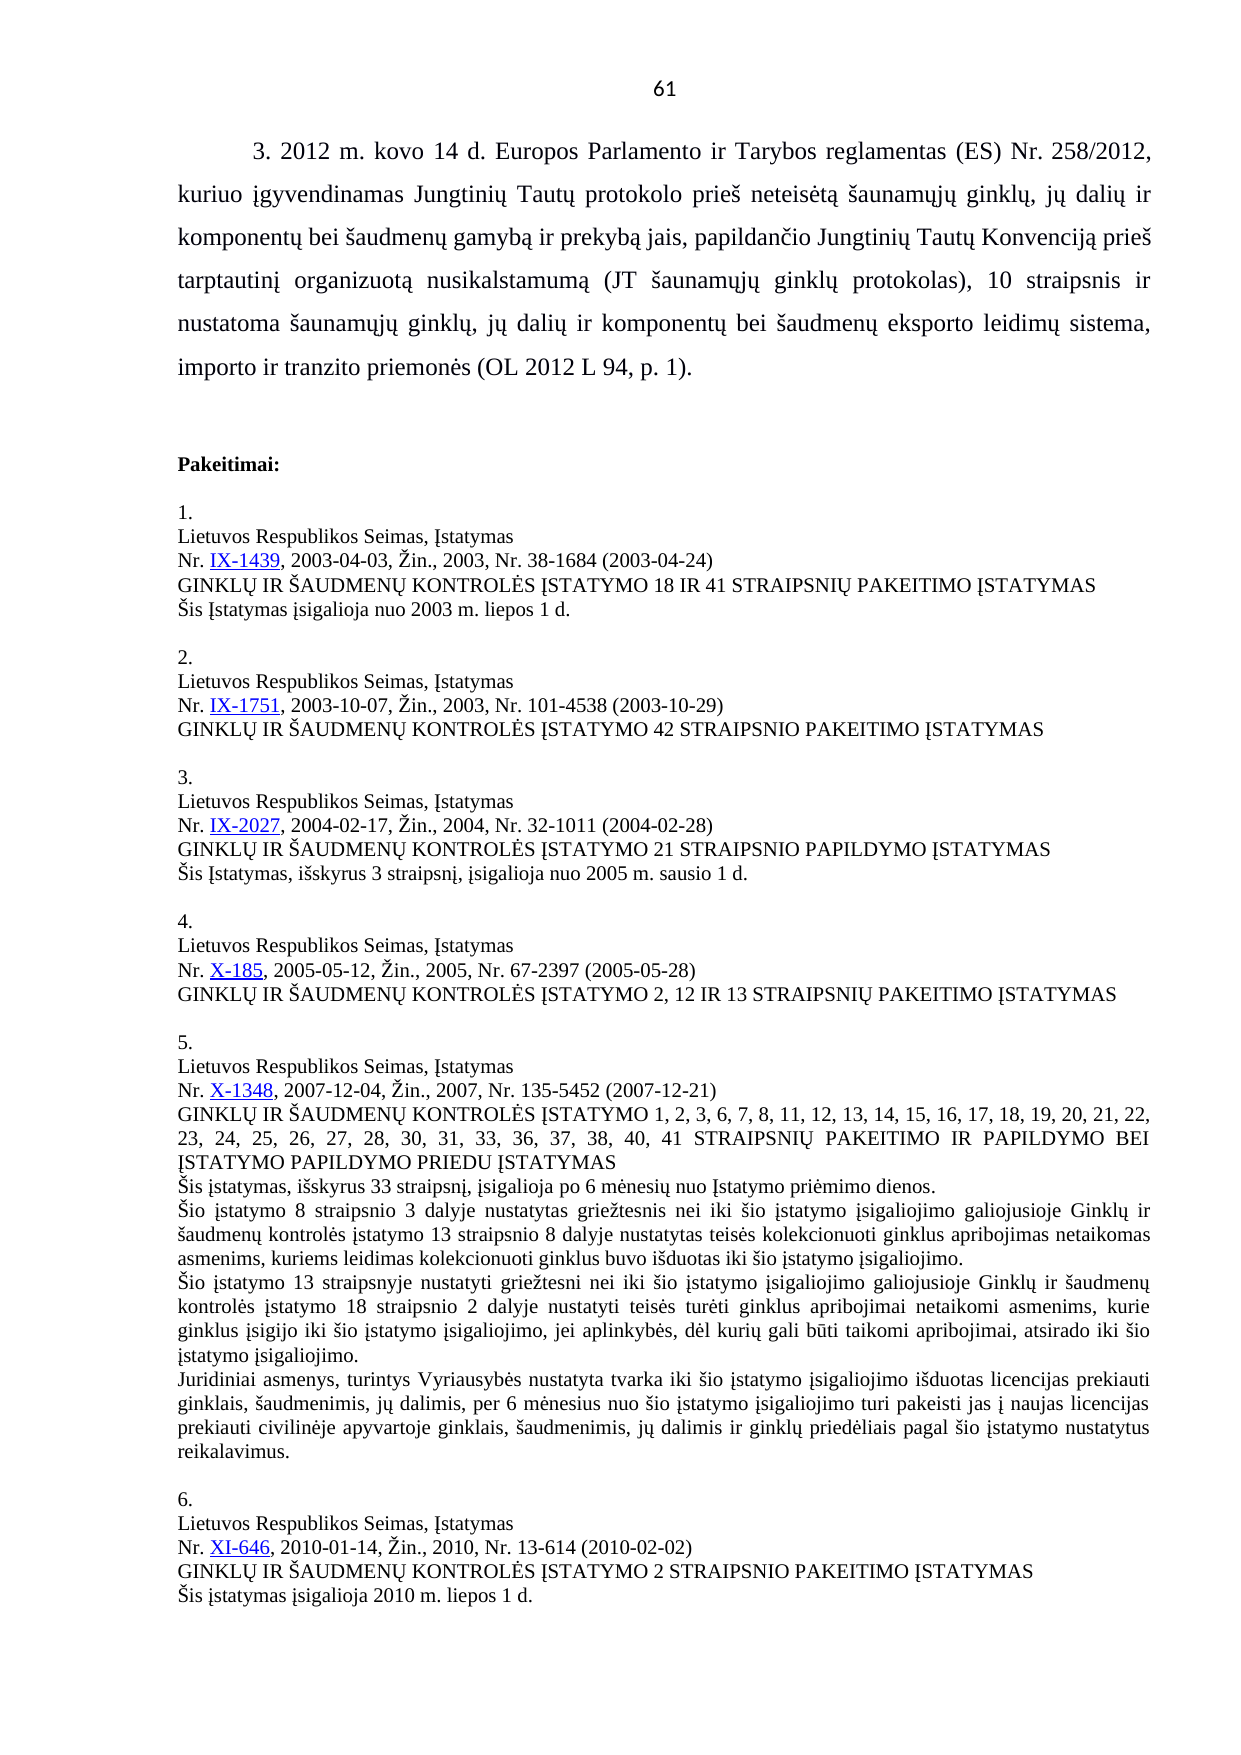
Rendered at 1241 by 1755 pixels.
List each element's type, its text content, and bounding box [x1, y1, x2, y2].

text Pakeitimai: [177, 452, 1152, 476]
text Šis įstatymas įsigalioja 2010 m. liepos 1 d. [177, 1583, 1152, 1607]
text Nr. X-185, 2005-05-12, Žin., 2005, Nr. 67-2397 (2005-05-28) [177, 957, 1152, 982]
text Lietuvos Respublikos Seimas, Įstatymas [177, 933, 1152, 957]
text Nr. IX-1751, 2003-10-07, Žin., 2003, Nr. 101-4538 (2003-10-29) [177, 693, 1152, 717]
text GINKLŲ IR ŠAUDMENŲ KONTROLĖS ĮSTATYMO 21 STRAIPSNIO PAPILDYMO ĮSTATYMAS [177, 837, 1152, 861]
text Lietuvos Respublikos Seimas, Įstatymas [177, 669, 1152, 693]
text GINKLŲ IR ŠAUDMENŲ KONTROLĖS ĮSTATYMO 2, 12 IR 13 STRAIPSNIŲ PAKEITIMO ĮSTATYMAS [177, 982, 1152, 1006]
text 5. [177, 1030, 1152, 1054]
text Šis Įstatymas įsigalioja nuo 2003 m. liepos 1 d. [177, 597, 1152, 621]
text Lietuvos Respublikos Seimas, Įstatymas [177, 1511, 1152, 1535]
text GINKLŲ IR ŠAUDMENŲ KONTROLĖS ĮSTATYMO 18 IR 41 STRAIPSNIŲ PAKEITIMO ĮSTATYMAS [177, 572, 1152, 597]
text GINKLŲ IR ŠAUDMENŲ KONTROLĖS ĮSTATYMO 42 STRAIPSNIO PAKEITIMO ĮSTATYMAS [177, 717, 1152, 741]
text Juridiniai asmenys, turintys Vyriausybės nustatyta tvarka iki šio įstatymo įsigaliojimo išduotas licencijas prekiauti ginklais, šaudmenimis, jų dalimis, per 6 mėnesius nuo šio įstatymo įsigaliojimo turi pakeisti jas į naujas licencijas prekiauti civilinėje apyvartoje ginklais, šaudmenimis, jų dalimis ir ginklų priedėliais pagal šio įstatymo nustatytus reikalavimus. [177, 1367, 1152, 1463]
text Nr. IX-1439, 2003-04-03, Žin., 2003, Nr. 38-1684 (2003-04-24) [177, 548, 1152, 572]
text 4. [177, 909, 1152, 933]
text Nr. XI-646, 2010-01-14, Žin., 2010, Nr. 13-614 (2010-02-02) [177, 1535, 1152, 1559]
text Nr. IX-2027, 2004-02-17, Žin., 2004, Nr. 32-1011 (2004-02-28) [177, 813, 1152, 837]
text Lietuvos Respublikos Seimas, Įstatymas [177, 789, 1152, 813]
text GINKLŲ IR ŠAUDMENŲ KONTROLĖS ĮSTATYMO 1, 2, 3, 6, 7, 8, 11, 12, 13, 14, 15, 16, 17, 18, 19, 20, 21, 22, 23, 24, 25, 26, 27, 28, 30, 31, 33, 36, 37, 38, 40, 41 STRAIPSNIŲ PAKEITIMO IR PAPILDYMO BEI ĮSTATYMO PAPILDYMO PRIEDU ĮSTATYMAS [177, 1102, 1152, 1174]
text GINKLŲ IR ŠAUDMENŲ KONTROLĖS ĮSTATYMO 2 STRAIPSNIO PAKEITIMO ĮSTATYMAS [177, 1559, 1152, 1583]
text 3. 2012 m. kovo 14 d. Europos Parlamento ir Tarybos reglamentas (ES) Nr. 258/2012, kuriuo įgyvendinamas Jungtinių Tautų protokolo prieš neteisėtą šaunamųjų ginklų, jų dalių ir komponentų bei šaudmenų gamybą ir prekybą jais, papildančio Jungtinių Tautų Konvenciją prieš tarptautinį organizuotą nusikalstamumą (JT šaunamųjų ginklų protokolas), 10 straipsnis ir nustatoma šaunamųjų ginklų, jų dalių ir komponentų bei šaudmenų eksporto leidimų sistema, importo ir tranzito priemonės (OL 2012 L 94, p. 1). [177, 136, 1152, 380]
text Šis Įstatymas, išskyrus 3 straipsnį, įsigalioja nuo 2005 m. sausio 1 d. [177, 861, 1152, 885]
text 1. [177, 500, 1152, 524]
text 6. [177, 1487, 1152, 1511]
text 2. [177, 645, 1152, 669]
text Šio įstatymo 8 straipsnio 3 dalyje nustatytas griežtesnis nei iki šio įstatymo įsigaliojimo galiojusioje Ginklų ir šaudmenų kontrolės įstatymo 13 straipsnio 8 dalyje nustatytas teisės kolekcionuoti ginklus apribojimas netaikomas asmenims, kuriems leidimas kolekcionuoti ginklus buvo išduotas iki šio įstatymo įsigaliojimo. [177, 1198, 1152, 1270]
text Šis įstatymas, išskyrus 33 straipsnį, įsigalioja po 6 mėnesių nuo Įstatymo priėmimo dienos. [177, 1174, 1152, 1198]
text 3. [177, 765, 1152, 789]
text Lietuvos Respublikos Seimas, Įstatymas [177, 1054, 1152, 1078]
text Šio įstatymo 13 straipsnyje nustatyti griežtesni nei iki šio įstatymo įsigaliojimo galiojusioje Ginklų ir šaudmenų kontrolės įstatymo 18 straipsnio 2 dalyje nustatyti teisės turėti ginklus apribojimai netaikomi asmenims, kurie ginklus įsigijo iki šio įstatymo įsigaliojimo, jei aplinkybės, dėl kurių gali būti taikomi apribojimai, atsirado iki šio įstatymo įsigaliojimo. [177, 1270, 1152, 1367]
text Nr. X-1348, 2007-12-04, Žin., 2007, Nr. 135-5452 (2007-12-21) [177, 1078, 1152, 1102]
text Lietuvos Respublikos Seimas, Įstatymas [177, 524, 1152, 548]
